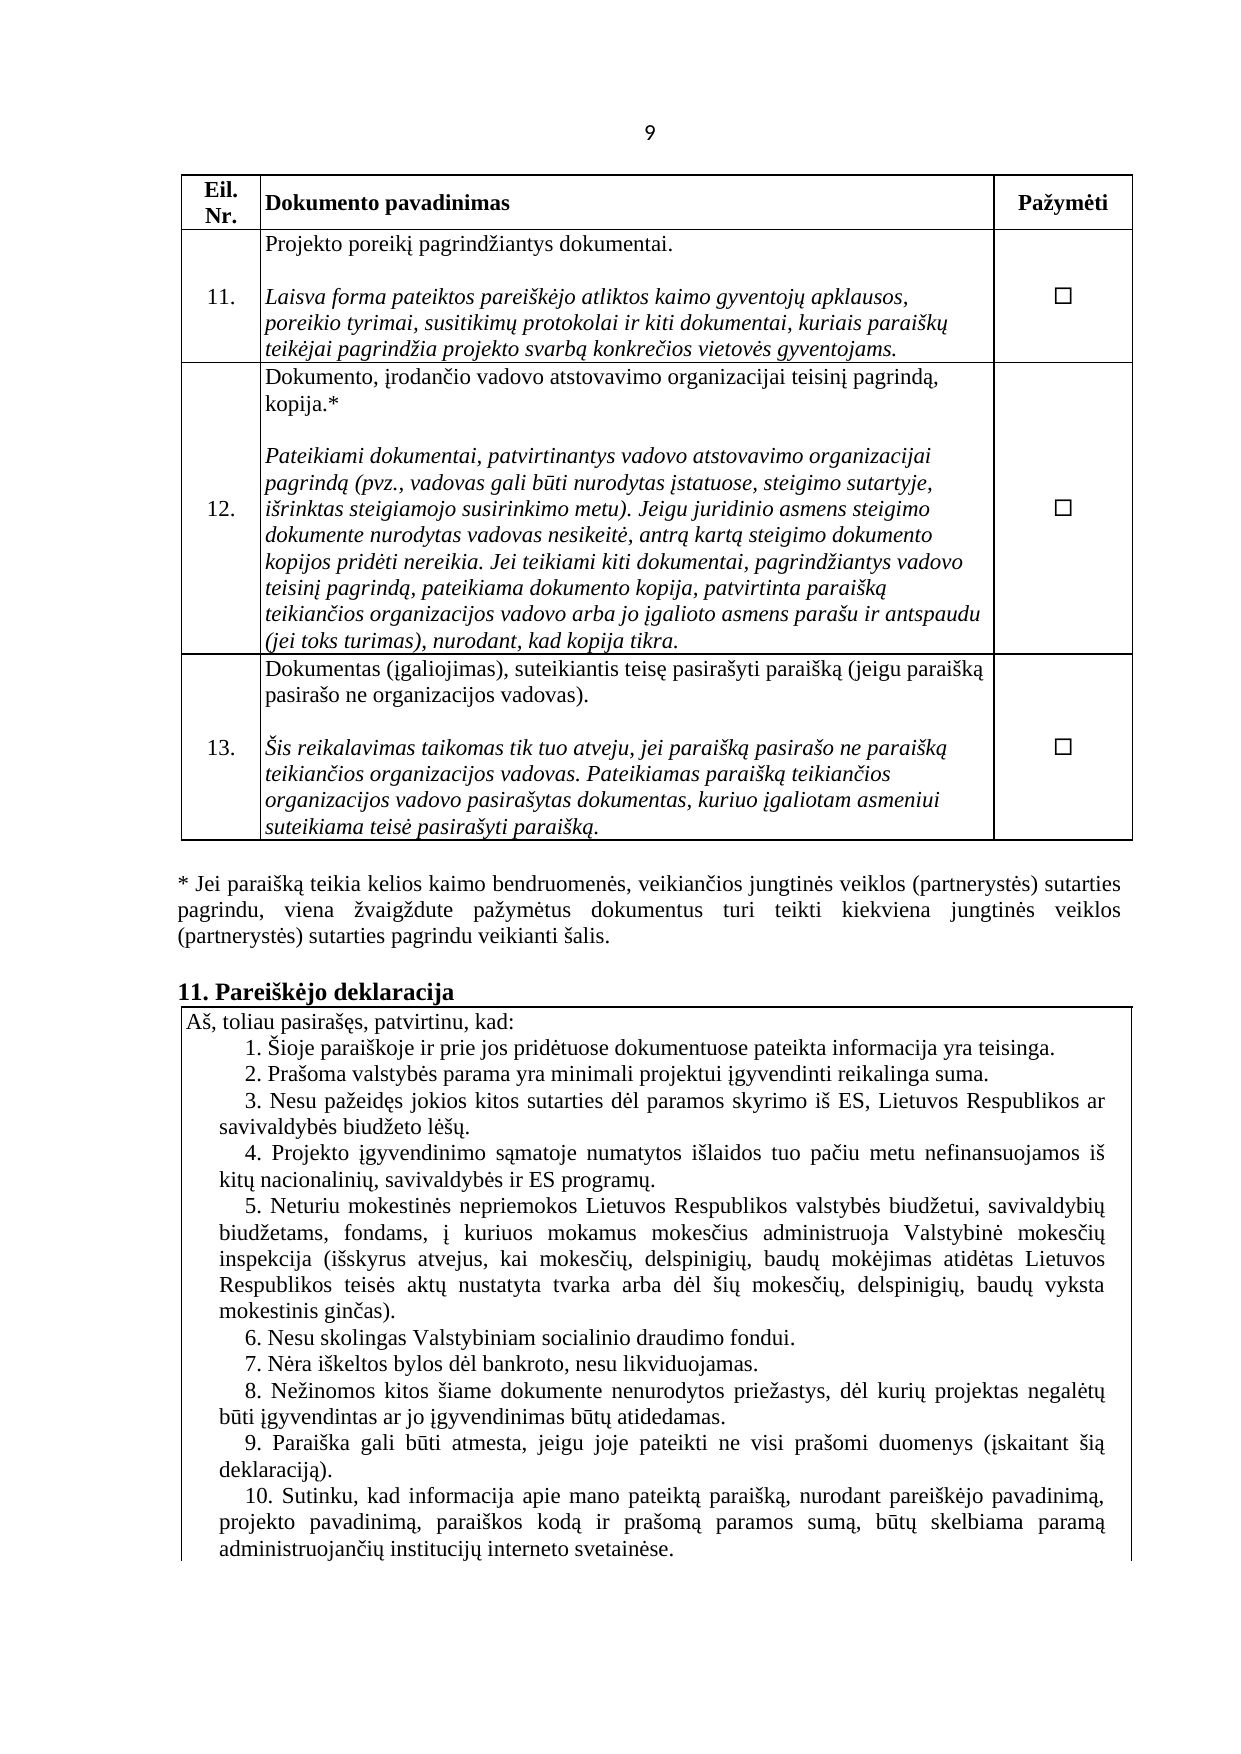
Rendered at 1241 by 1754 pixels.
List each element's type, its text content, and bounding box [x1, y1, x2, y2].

table_cell [] [995, 655, 1132, 839]
table_cell Projekto poreikį pagrindžiantys dokumentai. Laisva forma pateiktos pareiškėjo atliktos kaimo gyventojų apklausos, poreikio tyrimai, susitikimų protokolai ir kiti dokumentai, kuriais paraiškų teikėjai pagrindžia projekto svarbą konkrečios vietovės gyventojams. [261, 230, 993, 362]
table_cell Dokumento, įrodančio vadovo atstovavimo organizacijai teisinį pagrindą, kopija.* Pateikiami dokumentai, patvirtinantys vadovo atstovavimo organizacijai pagrindą (pvz., vadovas gali būti nurodytas įstatuose, steigimo sutartyje, išrinktas steigiamojo susirinkimo metu). Jeigu juridinio asmens steigimo dokumente nurodytas vadovas nesikeitė, antrą kartą steigimo dokumento kopijos pridėti nereikia. Jei teikiami kiti dokumentai, pagrindžiantys vadovo teisinį pagrindą, pateikiama dokumento kopija, patvirtinta paraišką teikiančios organizacijos vadovo arba jo įgalioto asmens parašu ir antspaudu (jei toks turimas), nurodant, kad kopija tikra. [261, 363, 993, 653]
table_header Aš, toliau pasirašęs, patvirtinu, kad: 1. Šioje paraiškoje ir prie jos pridėtuose dokumentuose pateikta informacija yra teisinga. 2. Prašoma valstybės parama yra minimali projektui įgyvendinti reikalinga suma. 3. Nesu pažeidęs jokios kitos sutarties dėl paramos skyrimo iš ES, Lietuvos Respublikos ar savivaldybės biudžeto lėšų. 4. Projekto įgyvendinimo sąmatoje numatytos išlaidos tuo pačiu metu nefinansuojamos iš kitų nacionalinių, savivaldybės ir ES programų. 5. Neturiu mokestinės nepriemokos Lietuvos Respublikos valstybės biudžetui, savivaldybių biudžetams, fondams, į kuriuos mokamus mokesčius administruoja Valstybinė mokesčių inspekcija (išskyrus atvejus, kai mokesčių, delspinigių, baudų mokėjimas atidėtas Lietuvos Respublikos teisės aktų nustatyta tvarka arba dėl šių mokesčių, delspinigių, baudų vyksta mokestinis ginčas). 6. Nesu skolingas Valstybiniam socialinio draudimo fondui. 7. Nėra iškeltos bylos dėl bankroto, nesu likviduojamas. 8. Nežinomos kitos šiame dokumente nenurodytos priežastys, dėl kurių projektas negalėtų būti įgyvendintas ar jo įgyvendinimas būtų atidedamas. 9. Paraiška gali būti atmesta, jeigu joje pateikti ne visi prašomi duomenys (įskaitant šią deklaraciją). 10. Sutinku, kad informacija apie mano pateiktą paraišką, nurodant pareiškėjo pavadinimą, projekto pavadinimą, paraiškos kodą ir prašomą paramos sumą, būtų skelbiama paramą administruojančių institucijų interneto svetainėse. [182, 1008, 1131, 1561]
table_cell 13. [182, 655, 260, 839]
table_cell [] [995, 363, 1132, 653]
table_cell 12. [182, 363, 260, 653]
text * Jei paraišką teikia kelios kaimo bendruomenės, veikiančios jungtinės veiklos (partnerystės) sutarties pagrindu, viena žvaigždute pažymėtus dokumentus turi teikti kiekviena jungtinės veiklos (partnerystės) sutarties pagrindu veikianti šalis. [177, 869, 1122, 949]
table_cell [] [995, 230, 1132, 362]
table_header Dokumento pavadinimas [261, 176, 993, 228]
table_header Eil. Nr. [182, 176, 260, 228]
text 11. Pareiškėjo deklaracija [177, 977, 1122, 1006]
table_header Pažymėti [995, 176, 1132, 228]
table_cell 11. [182, 230, 260, 362]
table_cell Dokumentas (įgaliojimas), suteikiantis teisę pasirašyti paraišką (jeigu paraišką pasirašo ne organizacijos vadovas). Šis reikalavimas taikomas tik tuo atveju, jei paraišką pasirašo ne paraišką teikiančios organizacijos vadovas. Pateikiamas paraišką teikiančios organizacijos vadovo pasirašytas dokumentas, kuriuo įgaliotam asmeniui suteikiama teisė pasirašyti paraišką. [261, 655, 993, 839]
